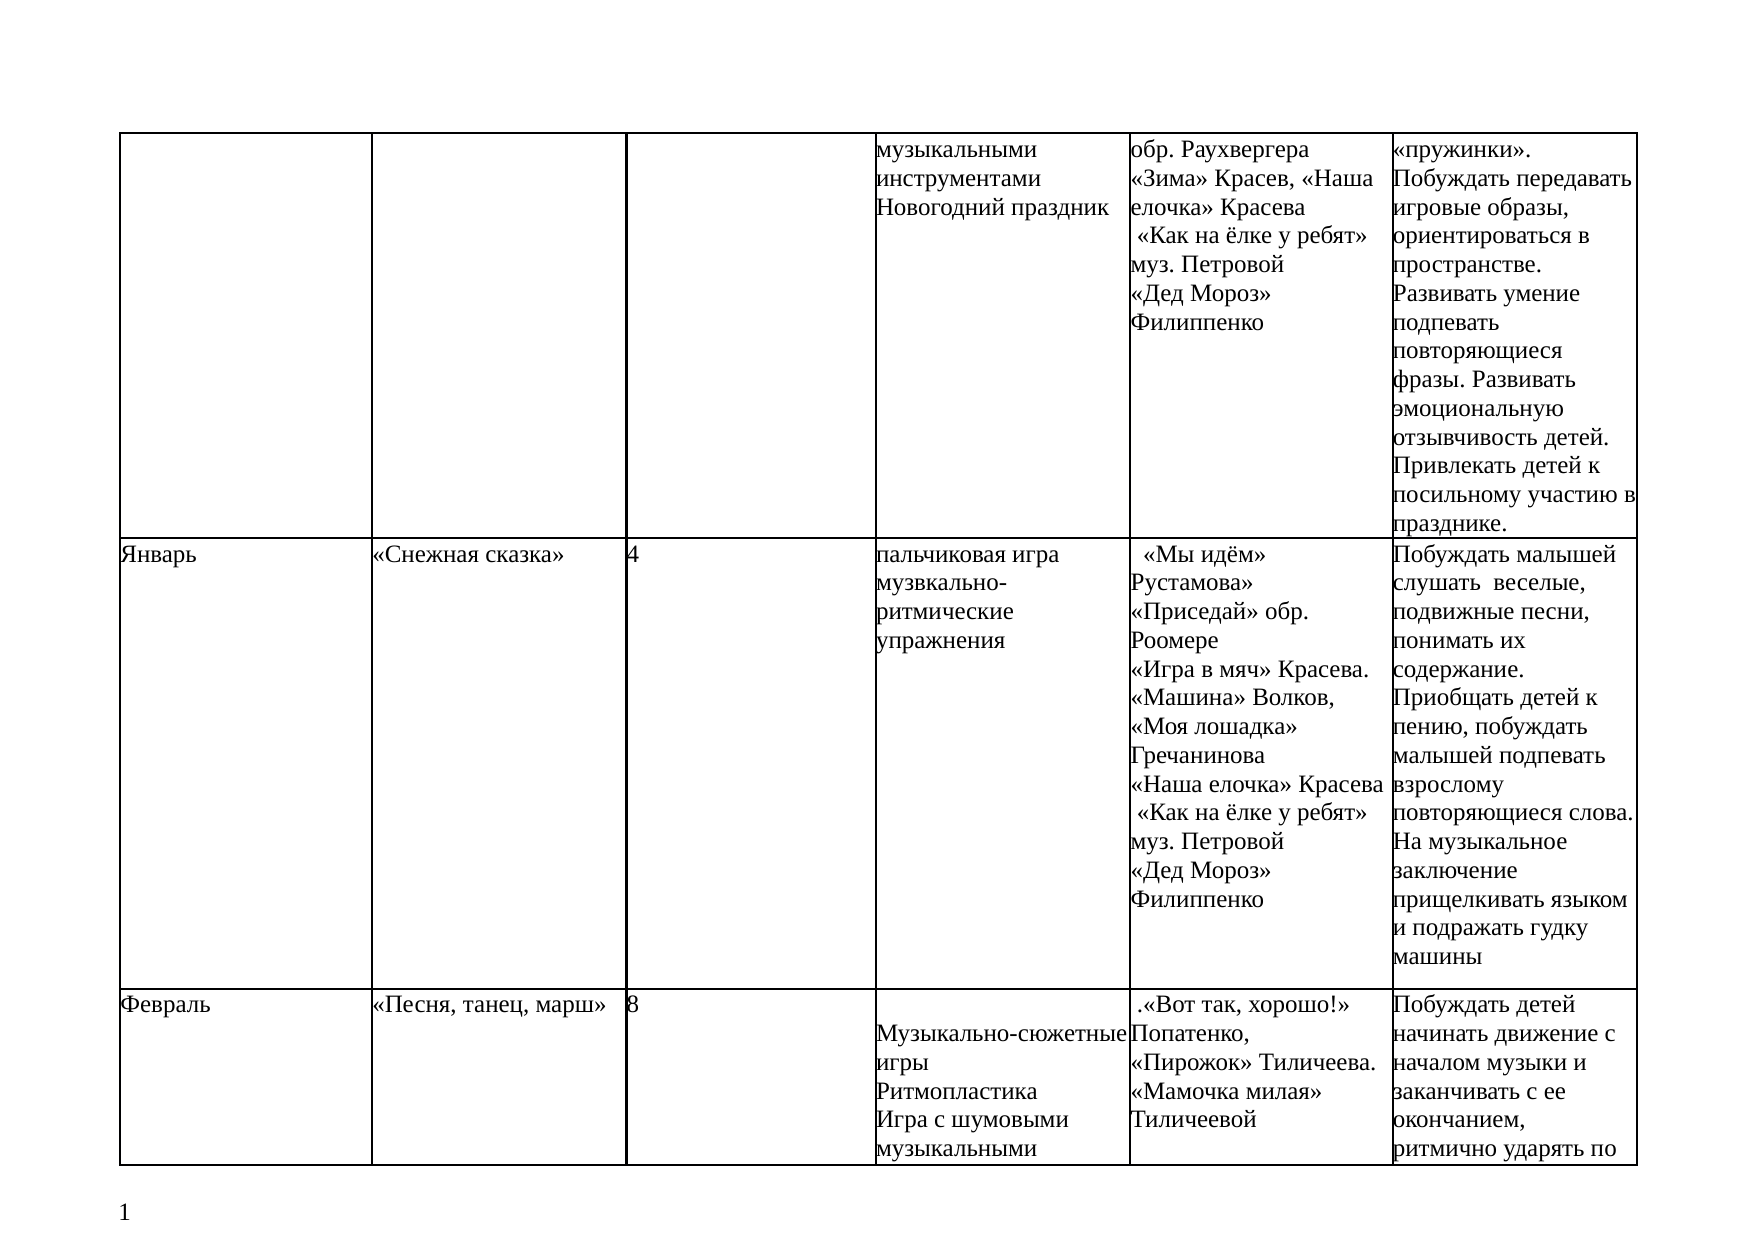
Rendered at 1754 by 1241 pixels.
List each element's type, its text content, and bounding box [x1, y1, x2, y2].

table_cell [121, 134, 371, 537]
table_cell [373, 134, 625, 537]
table_cell «Мы идём» Рустамова» «Приседай» обр. Роомере «Игра в мяч» Красева. «Машина» Волков, «Моя лошадка» Гречанинова «Наша елочка» Красева «Как на ёлке у ребят» муз. Петровой «Дед Мороз» Филиппенко [1131, 855, 1392, 987]
table_cell [628, 134, 875, 537]
table_cell .«Вот так, хорошо!» Попатенко, «Пирожок» Тиличеева. «Мамочка милая» Тиличеевой [1131, 990, 1392, 1164]
table_cell 8 [628, 990, 875, 1164]
table_cell «Снежная сказка» [373, 539, 625, 987]
table_cell Февраль [121, 990, 371, 1164]
table_cell «Новогодняя пляска» Танец-игра «Со снежками» «Маленький хоровод» обр. Раухвергера «Зима» Красев, «Наша елочка» Красева «Как на ёлке у ребят» муз. Петровой «Дед Мороз» Филиппенко [1131, 335, 1392, 537]
table_cell Музыкально-сюжетные игры Ритмопластика Игра с шумовыми музыкальными [877, 990, 1129, 1164]
table_cell музыкальными инструментами Новогодний праздник [877, 134, 1129, 537]
table_cell 4 [628, 539, 875, 987]
table_cell «Мы идём» Рустамова» «Приседай» обр. Роомере «Игра в мяч» Красева. «Машина» Волков, «Моя лошадка» Гречанинова «Наша елочка» Красева «Как на ёлке у ребят» муз. Петровой «Дед Мороз» Филиппенко [1131, 539, 1392, 596]
table_cell пальчиковая игра музвкально-ритмические упражнения [877, 654, 1129, 987]
table_cell Январь [121, 539, 371, 987]
table_cell «Песня, танец, марш» [373, 990, 625, 1164]
